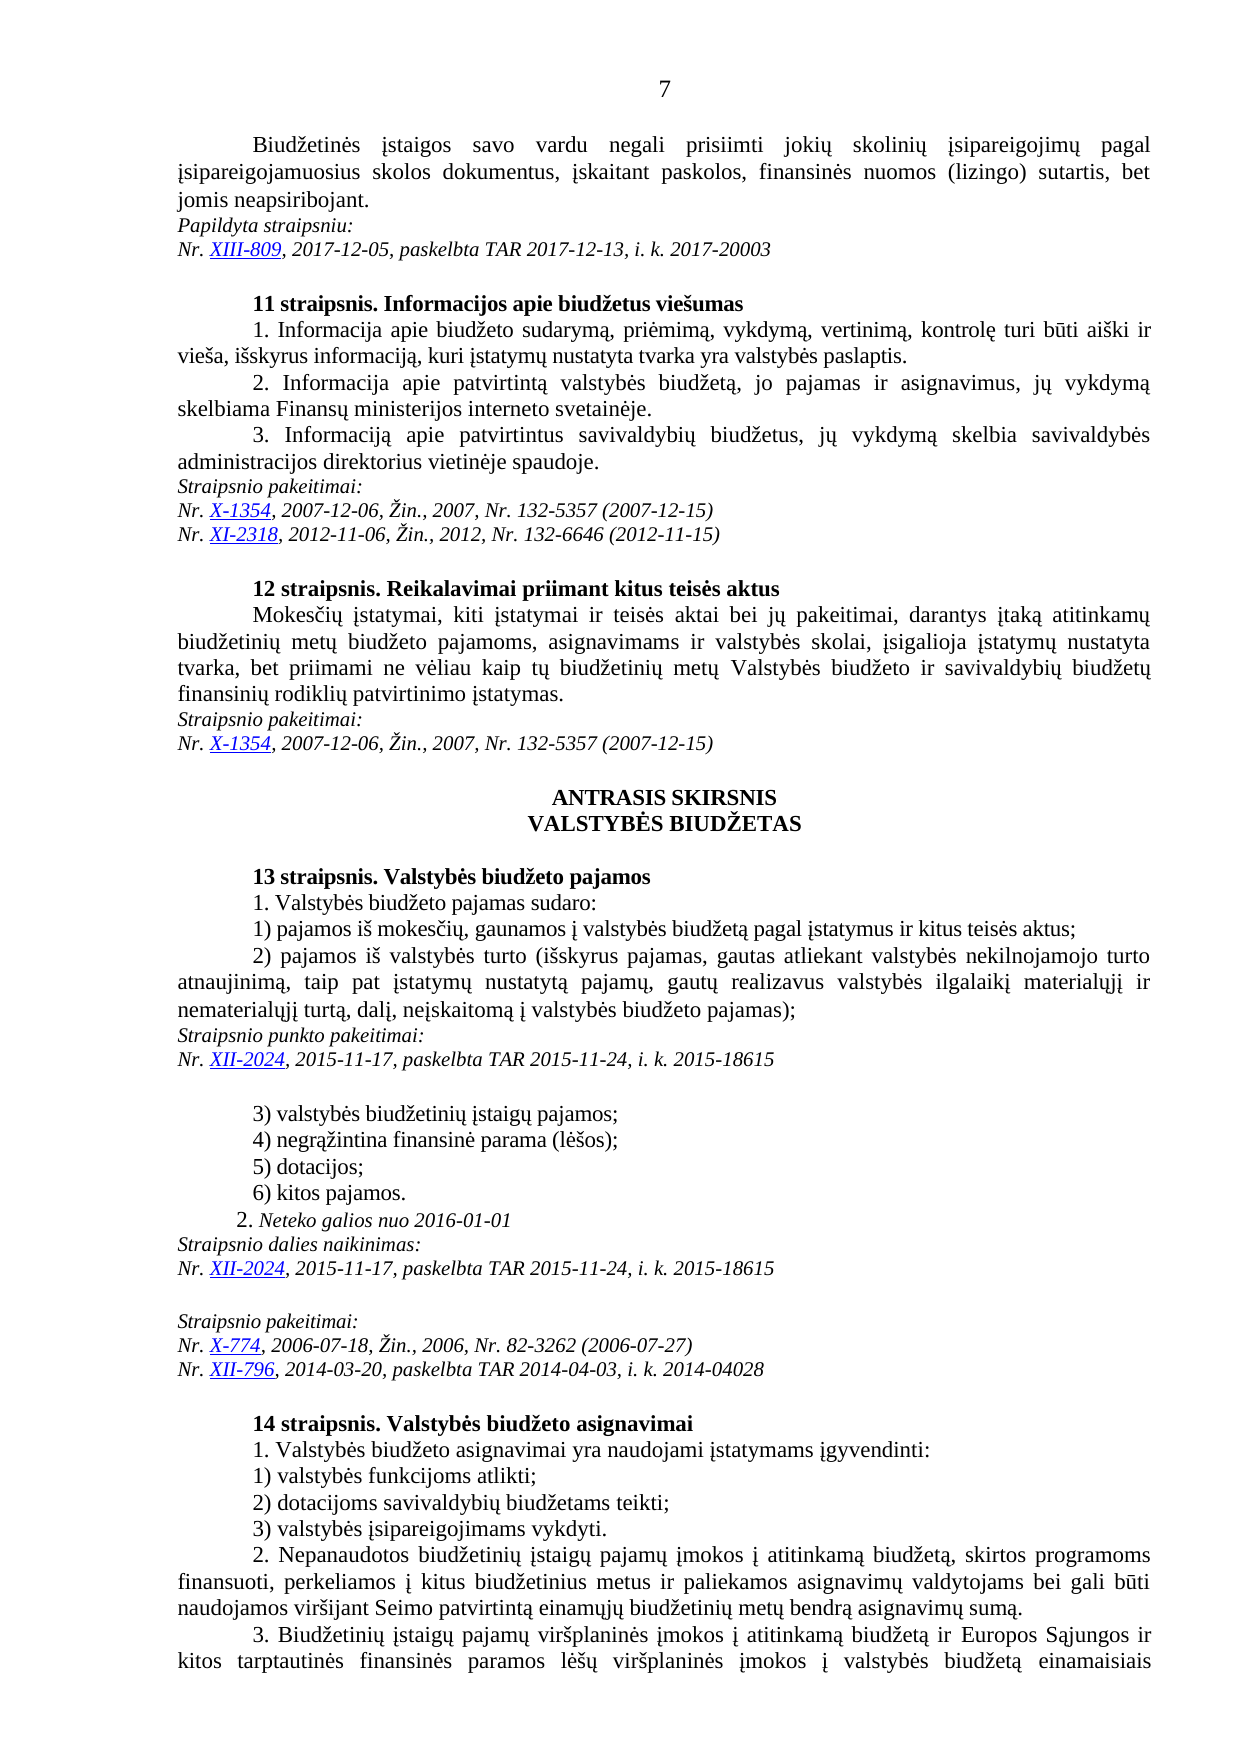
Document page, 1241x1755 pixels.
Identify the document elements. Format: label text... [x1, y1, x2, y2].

text 13 straipsnis. Valstybės biudžeto pajamos [177, 863, 1152, 889]
text 1. Valstybės biudžeto asignavimai yra naudojami įstatymams įgyvendinti: [177, 1436, 1152, 1462]
text 4) negrąžintina finansinė parama (lėšos); [177, 1127, 1152, 1153]
subtitle VALSTYBĖS BIUDŽETAS [177, 810, 1152, 836]
text Straipsnio punkto pakeitimai: [177, 1023, 1152, 1047]
text 5) dotacijos; [177, 1153, 1152, 1179]
text 2) dotacijoms savivaldybių biudžetams teikti; [177, 1489, 1152, 1515]
text Papildyta straipsniu: [177, 213, 1152, 237]
text Nr. XII-2024, 2015-11-17, paskelbta TAR 2015-11-24, i. k. 2015-18615 [177, 1047, 1152, 1071]
text Mokesčių įstatymai, kiti įstatymai ir teisės aktai bei jų pakeitimai, darantys įtaką atitinkamų biudžetinių metų biudžeto pajamoms, asignavimams ir valstybės skolai, įsigalioja įstatymų nustatyta tvarka, bet priimami ne vėliau kaip tų biudžetinių metų Valstybės biudžeto ir savivaldybių biudžetų finansinių rodiklių patvirtinimo įstatymas. [177, 601, 1152, 707]
text 2) pajamos iš valstybės turto (išskyrus pajamas, gautas atliekant valstybės nekilnojamojo turto atnaujinimą, taip pat įstatymų nustatytą pajamų, gautų realizavus valstybės ilgalaikį materialųjį ir nematerialųjį turtą, dalį, neįskaitomą į valstybės biudžeto pajamas); [177, 942, 1152, 1023]
text Nr. XIII-809, 2017-12-05, paskelbta TAR 2017-12-13, i. k. 2017-20003 [177, 237, 1152, 261]
text Nr. XI-2318, 2012-11-06, Žin., 2012, Nr. 132-6646 (2012-11-15) [177, 522, 1152, 546]
text 2. Informacija apie patvirtintą valstybės biudžetą, jo pajamas ir asignavimus, jų vykdymą skelbiama Finansų ministerijos interneto svetainėje. [177, 369, 1152, 421]
text 1. Informacija apie biudžeto sudarymą, priėmimą, vykdymą, vertinimą, kontrolę turi būti aiški ir vieša, išskyrus informaciją, kuri įstatymų nustatyta tvarka yra valstybės paslaptis. [177, 316, 1152, 369]
text 3. Biudžetinių įstaigų pajamų viršplaninės įmokos į atitinkamą biudžetą ir Europos Sąjungos ir kitos tarptautinės finansinės paramos lėšų viršplaninės įmokos į valstybės biudžetą einamaisiais [177, 1621, 1152, 1673]
text 2. Nepanaudotos biudžetinių įstaigų pajamų įmokos į atitinkamą biudžetą, skirtos programoms finansuoti, perkeliamos į kitus biudžetinius metus ir paliekamos asignavimų valdytojams bei gali būti naudojamos viršijant Seimo patvirtintą einamųjų biudžetinių metų bendrą asignavimų sumą. [177, 1542, 1152, 1621]
text Nr. XII-796, 2014-03-20, paskelbta TAR 2014-04-03, i. k. 2014-04028 [177, 1357, 1152, 1381]
text Straipsnio pakeitimai: [177, 707, 1152, 731]
text 3. Informaciją apie patvirtintus savivaldybių biudžetus, jų vykdymą skelbia savivaldybės administracijos direktorius vietinėje spaudoje. [177, 421, 1152, 474]
text Straipsnio pakeitimai: [177, 474, 1152, 498]
text 1) pajamos iš mokesčių, gaunamos į valstybės biudžetą pagal įstatymus ir kitus teisės aktus; [177, 916, 1152, 942]
text Nr. XII-2024, 2015-11-17, paskelbta TAR 2015-11-24, i. k. 2015-18615 [177, 1256, 1152, 1280]
text 12 straipsnis. Reikalavimai priimant kitus teisės aktus [177, 575, 1152, 601]
text Biudžetinės įstaigos savo vardu negali prisiimti jokių skolinių įsipareigojimų pagal įsipareigojamuosius skolos dokumentus, įskaitant paskolos, finansinės nuomos (lizingo) sutartis, bet jomis neapsiribojant. [177, 131, 1152, 213]
text 2. Neteko galios nuo 2016-01-01 [177, 1206, 1152, 1232]
text 14 straipsnis. Valstybės biudžeto asignavimai [177, 1410, 1152, 1436]
text Straipsnio dalies naikinimas: [177, 1232, 1152, 1256]
text 6) kitos pajamos. [177, 1179, 1152, 1206]
text 11 straipsnis. Informacijos apie biudžetus viešumas [177, 290, 1152, 316]
text 3) valstybės įsipareigojimams vykdyti. [177, 1515, 1152, 1542]
text Nr. X-1354, 2007-12-06, Žin., 2007, Nr. 132-5357 (2007-12-15) [177, 731, 1152, 755]
text Straipsnio pakeitimai: [177, 1309, 1152, 1333]
text Nr. X-774, 2006-07-18, Žin., 2006, Nr. 82-3262 (2006-07-27) [177, 1333, 1152, 1357]
text 1) valstybės funkcijoms atlikti; [177, 1462, 1152, 1489]
text 1. Valstybės biudžeto pajamas sudaro: [177, 889, 1152, 916]
subtitle ANTRASIS SKIRSNIS [177, 784, 1152, 810]
text 3) valstybės biudžetinių įstaigų pajamos; [177, 1100, 1152, 1127]
text Nr. X-1354, 2007-12-06, Žin., 2007, Nr. 132-5357 (2007-12-15) [177, 498, 1152, 522]
